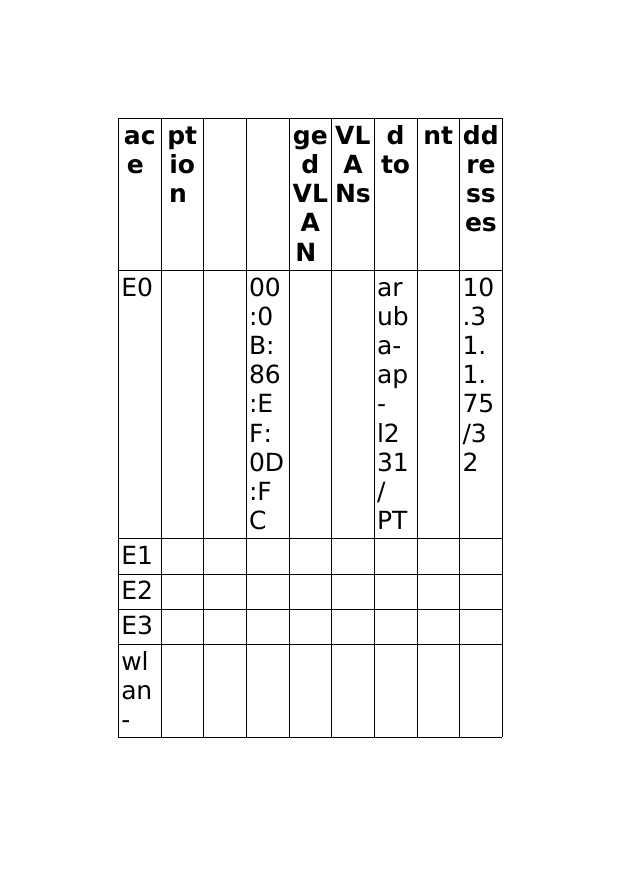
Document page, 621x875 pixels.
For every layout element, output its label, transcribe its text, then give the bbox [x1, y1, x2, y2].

table_header d to [375, 119, 417, 270]
table_cell [204, 575, 246, 608]
table_header ption [162, 119, 203, 270]
table_cell [204, 645, 246, 737]
table_cell [460, 539, 502, 573]
table_cell aruba-ap-l231 / PT [375, 271, 417, 538]
table_cell [460, 610, 502, 644]
table_cell [418, 575, 459, 608]
table_cell [332, 271, 374, 538]
table_header [247, 119, 289, 270]
table_header VLANs [332, 119, 374, 270]
table_cell [290, 575, 331, 608]
table_cell [290, 645, 331, 737]
table_cell [418, 539, 459, 573]
table_cell [162, 271, 203, 538]
table_cell [290, 610, 331, 644]
table_cell 10.31.1.75/32 [460, 271, 502, 538]
table_cell [247, 645, 289, 737]
table_cell [162, 539, 203, 573]
table_cell [375, 539, 417, 573]
table_cell 00:0B:86:EF:0D:FC [247, 271, 289, 538]
table_cell [204, 539, 246, 573]
table_cell [204, 610, 246, 644]
table_cell [332, 575, 374, 608]
table_header ged VLAN [290, 119, 331, 270]
table_cell E1 [119, 539, 161, 573]
table_header nt [418, 119, 459, 270]
table_cell E0 [119, 271, 161, 538]
table_cell [375, 610, 417, 644]
table_cell [332, 610, 374, 644]
table_cell [247, 610, 289, 644]
table_cell [162, 575, 203, 608]
table_cell [162, 645, 203, 737]
table_cell [290, 271, 331, 538]
table_cell [332, 539, 374, 573]
table_cell [418, 645, 459, 737]
table_header [204, 119, 246, 270]
table_cell [418, 610, 459, 644]
table_cell wlan- [119, 645, 161, 737]
table_cell [418, 271, 459, 538]
table_cell [460, 645, 502, 737]
table_cell [332, 645, 374, 737]
table_cell [375, 575, 417, 608]
table_cell [247, 539, 289, 573]
table_cell [460, 575, 502, 608]
table_header ddresses [460, 119, 502, 270]
table_cell [290, 539, 331, 573]
table_cell E2 [119, 575, 161, 608]
table_cell [162, 610, 203, 644]
table_header ace [119, 119, 161, 270]
table_cell [247, 575, 289, 608]
table_cell [204, 271, 246, 538]
table_cell E3 [119, 610, 161, 644]
table_cell [375, 645, 417, 737]
